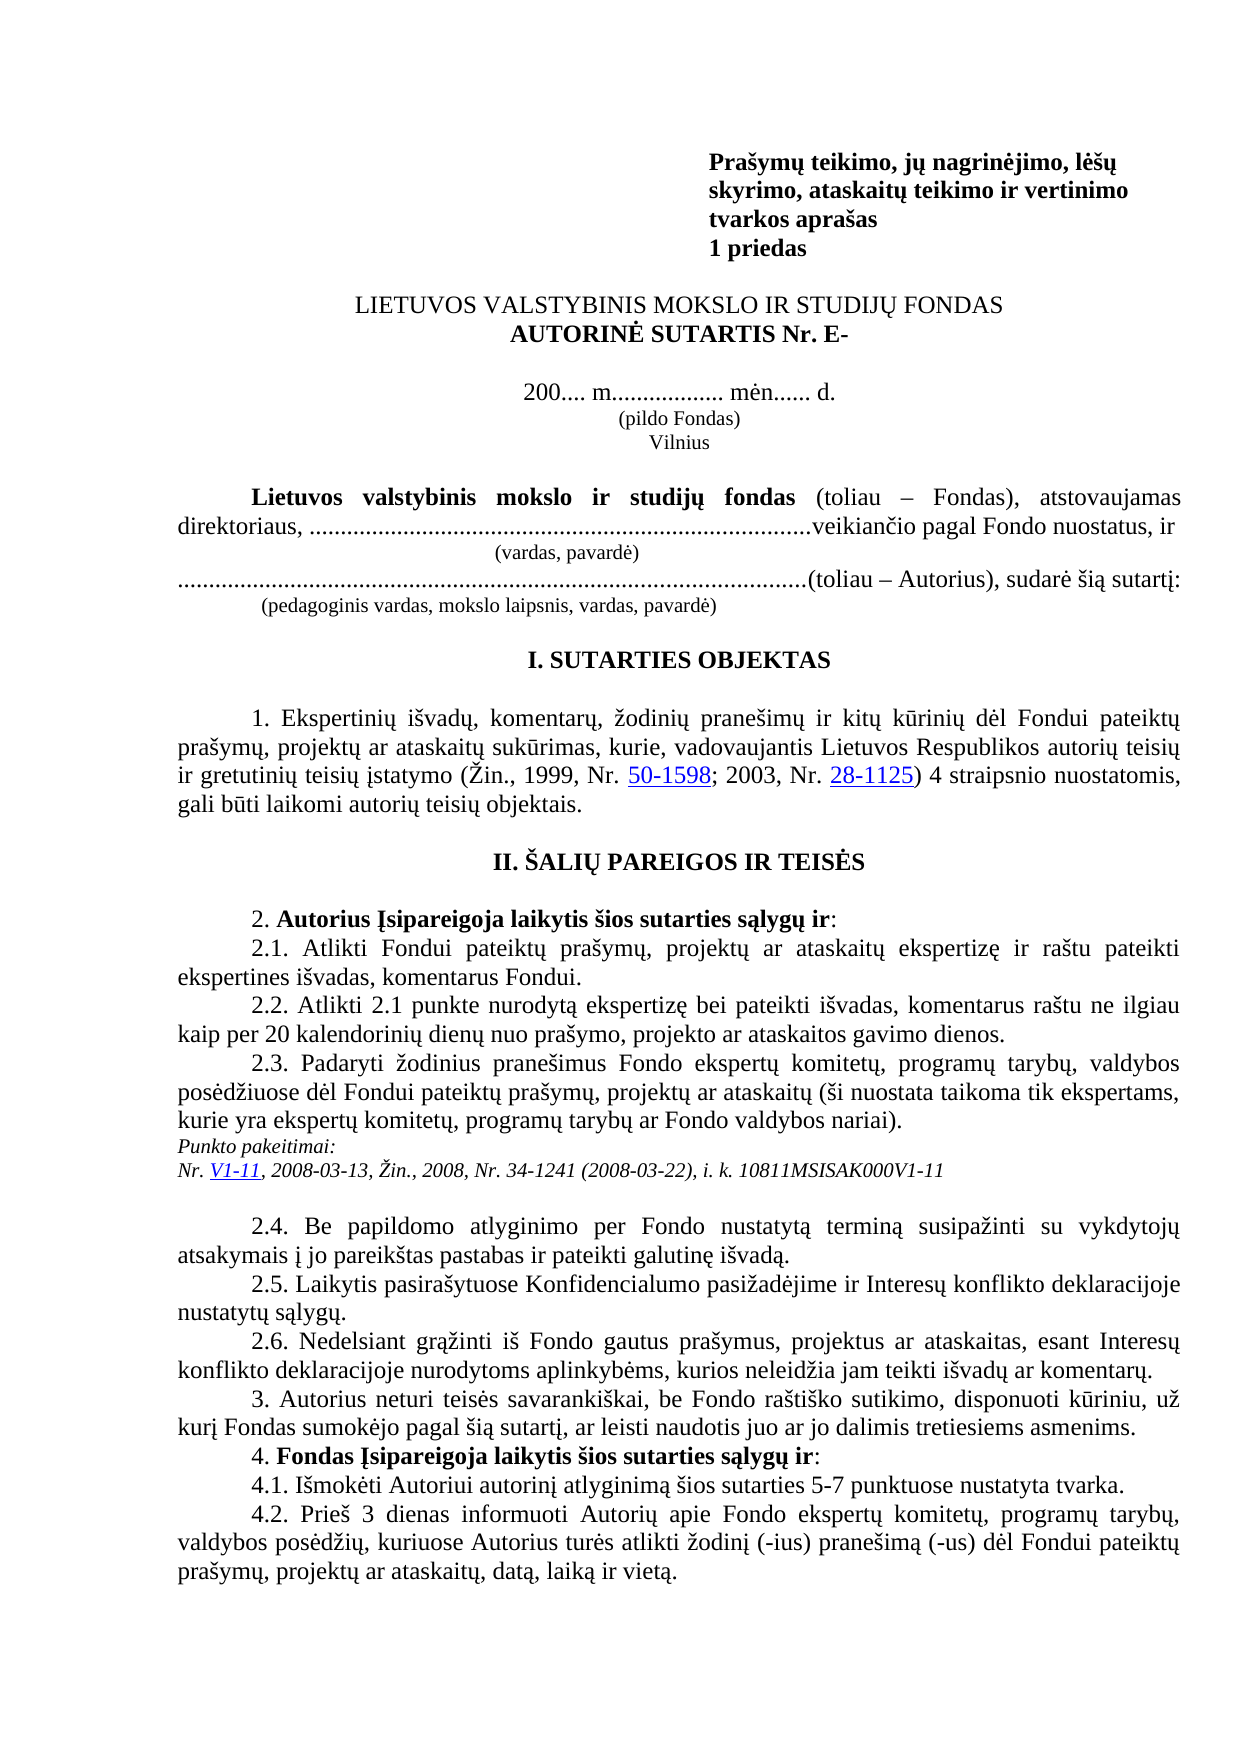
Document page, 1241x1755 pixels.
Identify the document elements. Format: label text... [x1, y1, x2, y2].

text I. SUTARTIES OBJEKTAS [177, 646, 1181, 674]
text 2.3. Padaryti žodinius pranešimus Fondo ekspertų komitetų, programų tarybų, valdybos posėdžiuose dėl Fondui pateiktų prašymų, projektų ar ataskaitų (ši nuostata taikoma tik ekspertams, kurie yra ekspertų komitetų, programų tarybų ar Fondo valdybos nariai). [177, 1048, 1181, 1134]
text (toliau – Autorius), sudarė šią sutartį: [177, 564, 1181, 593]
text II. ŠALIŲ PAREIGOS IR TEISĖS [177, 847, 1181, 876]
text 1 priedas [177, 233, 1181, 262]
text 1. Ekspertinių išvadų, komentarų, žodinių pranešimų ir kitų kūrinių dėl Fondui pateiktų prašymų, projektų ar ataskaitų sukūrimas, kurie, vadovaujantis Lietuvos Respublikos autorių teisių ir gretutinių teisių įstatymo (Žin., 1999, Nr. 50-1598; 2003, Nr. 28-1125) 4 straipsnio nuostatomis, gali būti laikomi autorių teisių objektais. [177, 703, 1181, 818]
text 2.5. Laikytis pasirašytuose Konfidencialumo pasižadėjime ir Interesų konflikto deklaracijoje nustatytų sąlygų. [177, 1269, 1181, 1326]
text 2.1. Atlikti Fondui pateiktų prašymų, projektų ar ataskaitų ekspertizę ir raštu pateikti ekspertines išvadas, komentarus Fondui. [177, 933, 1181, 991]
text skyrimo, ataskaitų teikimo ir vertinimo [177, 176, 1181, 204]
text (pedagoginis vardas, mokslo laipsnis, vardas, pavardė) [177, 593, 1181, 617]
text 4.1. Išmokėti Autoriui autorinį atlyginimą šios sutarties 5-7 punktuose nustatyta tvarka. [177, 1470, 1181, 1499]
text Vilnius [177, 430, 1181, 454]
text AUTORINĖ SUTARTIS Nr. E- [177, 319, 1181, 348]
text Nr. V1-11, 2008-03-13, Žin., 2008, Nr. 34-1241 (2008-03-22), i. k. 10811MSISAK000V1-11 [177, 1158, 1181, 1182]
text 4. Fondas Įsipareigoja laikytis šios sutarties sąlygų ir: [177, 1441, 1181, 1470]
text Punkto pakeitimai: [177, 1134, 1181, 1158]
text 2. Autorius Įsipareigoja laikytis šios sutarties sąlygų ir: [177, 904, 1181, 933]
text (vardas, pavardė) [177, 540, 1181, 564]
text 2.4. Be papildomo atlyginimo per Fondo nustatytą terminą susipažinti su vykdytojų atsakymais į jo pareikštas pastabas ir pateikti galutinę išvadą. [177, 1211, 1181, 1269]
text 2.2. Atlikti 2.1 punkte nurodytą ekspertizę bei pateikti išvadas, komentarus raštu ne ilgiau kaip per 20 kalendorinių dienų nuo prašymo, projekto ar ataskaitos gavimo dienos. [177, 991, 1181, 1048]
text Lietuvos valstybinis mokslo ir studijų fondas (toliau – Fondas), atstovaujamas direktoriaus, veikiančio pagal Fondo nuostatus, ir [177, 482, 1181, 540]
text LIETUVOS VALSTYBINIS MOKSLO IR STUDIJŲ FONDAS [177, 291, 1181, 319]
text 3. Autorius neturi teisės savarankiškai, be Fondo raštiško sutikimo, disponuoti kūriniu, už kurį Fondas sumokėjo pagal šią sutartį, ar leisti naudotis juo ar jo dalimis tretiesiems asmenims. [177, 1384, 1181, 1441]
text 200.... m.................. mėn...... d. [177, 377, 1181, 406]
text 4.2. Prieš 3 dienas informuoti Autorių apie Fondo ekspertų komitetų, programų tarybų, valdybos posėdžių, kuriuose Autorius turės atlikti žodinį (-ius) pranešimą (-us) dėl Fondui pateiktų prašymų, projektų ar ataskaitų, datą, laiką ir vietą. [177, 1499, 1181, 1585]
text Prašymų teikimo, jų nagrinėjimo, lėšų [177, 147, 1181, 176]
text tvarkos aprašas [177, 204, 1181, 233]
text 2.6. Nedelsiant grąžinti iš Fondo gautus prašymus, projektus ar ataskaitas, esant Interesų konflikto deklaracijoje nurodytoms aplinkybėms, kurios neleidžia jam teikti išvadų ar komentarų. [177, 1326, 1181, 1384]
text (pildo Fondas) [177, 406, 1181, 430]
